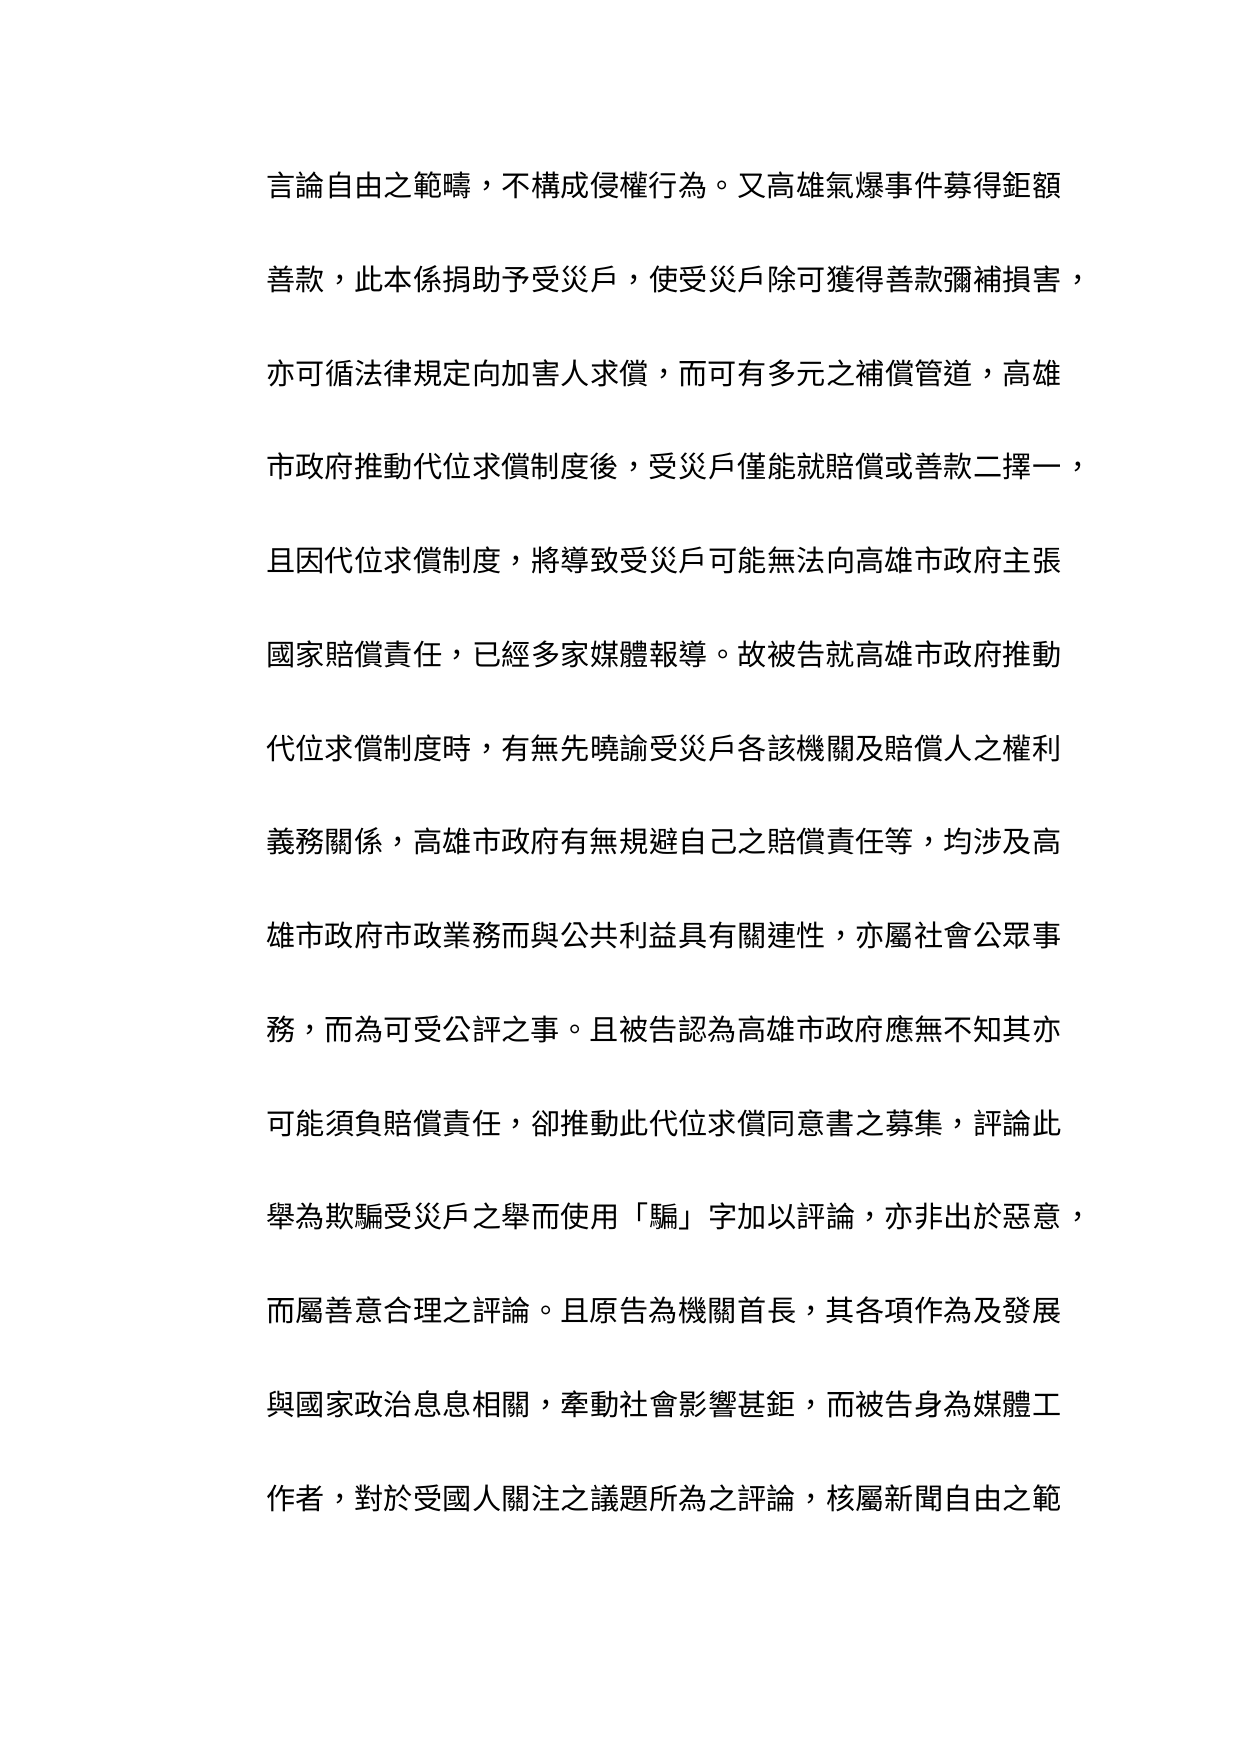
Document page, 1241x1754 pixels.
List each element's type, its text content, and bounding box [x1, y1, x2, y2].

text 原告在高雄市長任內，官邸電費為12萬至6萬元之譜，此用電額度是否適當或者浪費，自屬公共事務而可加以評論，被告雖評論其浪費公帑，然為被告主觀意見，亦無真偽可言，應屬言論自由之範疇，不構成侵權行為。又高雄氣爆事件募得鉅額善款，此本係捐助予受災戶，使受災戶除可獲得善款彌補損害，亦可循法律規定向加害人求償，而可有多元之補償管道，高雄市政府推動代位求償制度後，受災戶僅能就賠償或善款二擇一，且因代位求償制度，將導致受災戶可能無法向高雄市政府主張國家賠償責任，已經多家媒體報導。故被告就高雄市政府推動代位求償制度時，有無先曉諭受災戶各該機關及賠償人之權利義務關係，高雄市政府有無規避自己之賠償責任等，均涉及高雄市政府市政業務而與公共利益具有關連性，亦屬社會公眾事務，而為可受公評之事。且被告認為高雄市政府應無不知其亦可能須負賠償責任，卻推動此代位求償同意書之募集，評論此舉為欺騙受災戶之舉而使用「騙」字加以評論，亦非出於惡意，而屬善意合理之評論。且原告為機關首長，其各項作為及發展與國家政治息息相關，牽動社會影響甚鉅，而被告身為媒體工作者，對於受國人關注之議題所為之評論，核屬新聞自由之範疇，是為維護公共論壇之運作，促進民主機制之發展，自應受到較高之保障，而原告於被告發表言論時已擔任總統府秘書長，更能掌握較多社會資源，當可透過新聞媒體澄清高雄官邸電費的使用情形及高雄石化氣爆時是否有清楚向受災者解釋高雄市政府、石化公司及災民間之權利義務關係。因此，被告所為善意合理評論，自不構成侵權行為。 [266, 142, 1063, 1517]
